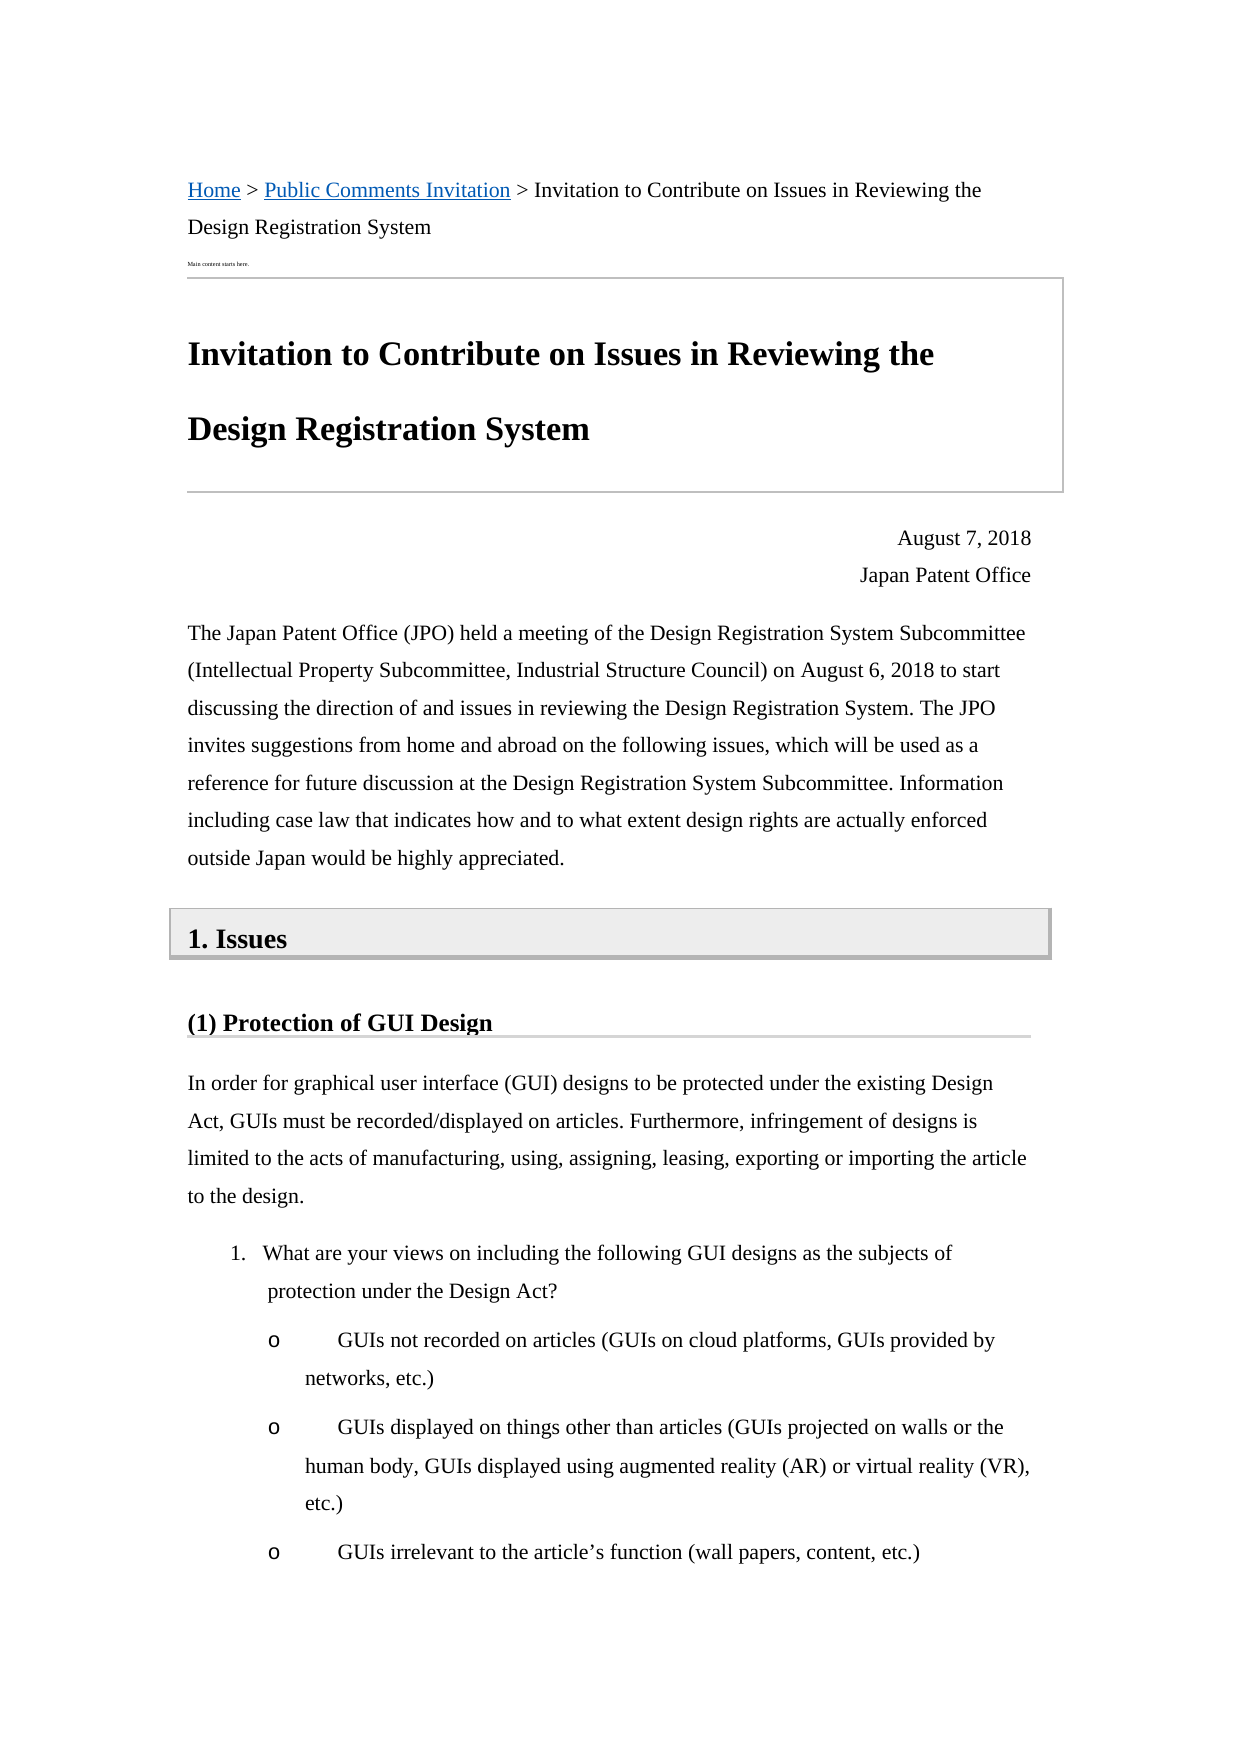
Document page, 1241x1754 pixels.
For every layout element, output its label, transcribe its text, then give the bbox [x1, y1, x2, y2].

list GUIs irrelevant to the article’s function (wall papers, content, etc.) [267, 1528, 1031, 1565]
subtitle (1) Protection of GUI Design [187, 997, 1031, 1035]
subtitle Invitation to Contribute on Issues in Reviewing the Design Registration System [187, 279, 1062, 491]
text In order for graphical user interface (GUI) designs to be protected under the existing Design Act, GUIs must be recorded/displayed on articles. Furthermore, infringement of designs is limited to the acts of manufacturing, using, assigning, leasing, exporting or importing the article to the design. [187, 1058, 1031, 1208]
text Main content starts here. [187, 239, 1031, 277]
subtitle 1. Issues [171, 909, 1048, 955]
list What are your views on including the following GUI designs as the subjects of protection under the Design Act? [230, 1228, 1031, 1303]
list GUIs displayed on things other than articles (GUIs projected on walls or the human body, GUIs displayed using augmented reality (AR) or virtual reality (VR), etc.) [267, 1403, 1031, 1515]
text Home > Public Comments Invitation > Invitation to Contribute on Issues in Reviewing the Design Registration System [187, 164, 1031, 239]
text August 7, 2018 Japan Patent Office [187, 513, 1031, 588]
list GUIs not recorded on articles (GUIs on cloud platforms, GUIs provided by networks, etc.) [267, 1315, 1031, 1390]
text The Japan Patent Office (JPO) held a meeting of the Design Registration System Subcommittee (Intellectual Property Subcommittee, Industrial Structure Council) on August 6, 2018 to start discussing the direction of and issues in reviewing the Design Registration System. The JPO invites suggestions from home and abroad on the following issues, which will be used as a reference for future discussion at the Design Registration System Subcommittee. Information including case law that indicates how and to what extent design rights are actually enforced outside Japan would be highly appreciated. [187, 608, 1031, 870]
